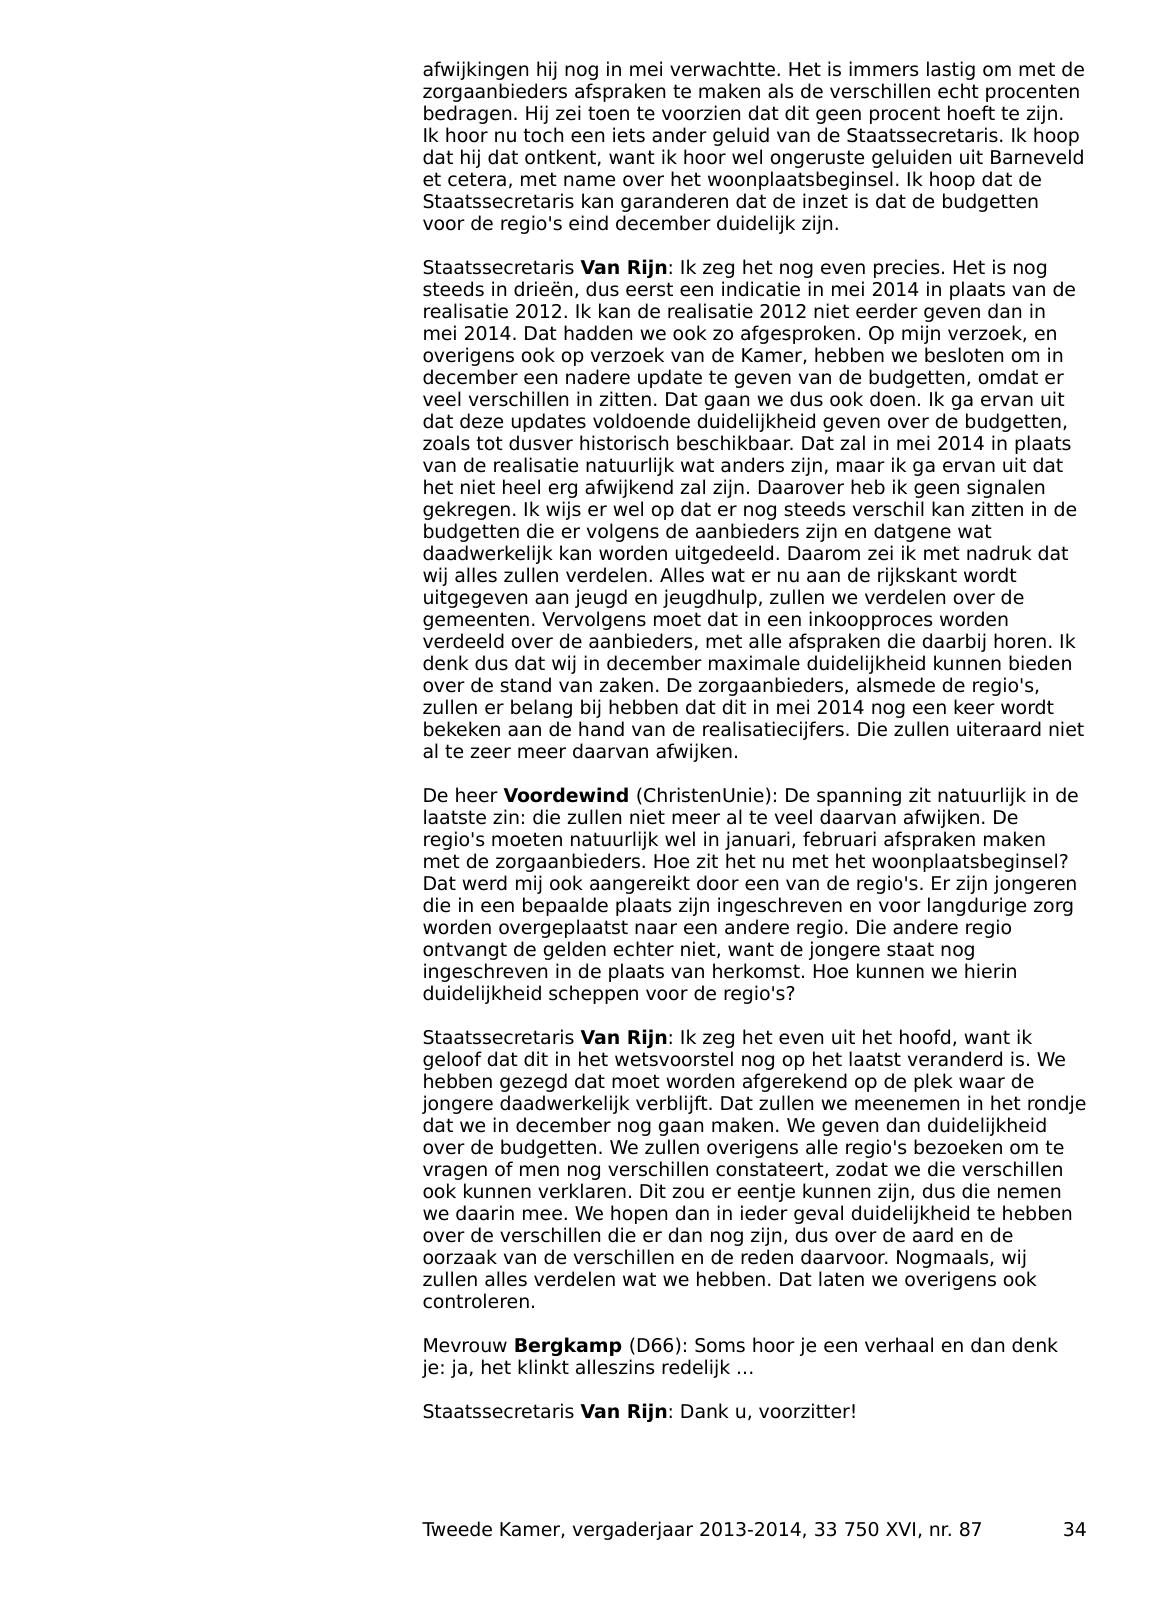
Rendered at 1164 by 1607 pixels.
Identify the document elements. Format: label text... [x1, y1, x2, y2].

text Staatssecretaris Van Rijn: Dank u, voorzitter! [422, 1401, 1087, 1423]
text afwijkingen hij nog in mei verwachtte. Het is immers lastig om met de zorgaanbieders afspraken te maken als de verschillen echt procenten bedragen. Hij zei toen te voorzien dat dit geen procent hoeft te zijn. [422, 59, 1087, 125]
text Staatssecretaris Van Rijn: Ik zeg het nog even precies. Het is nog steeds in drieën, dus eerst een indicatie in mei 2014 in plaats van de realisatie 2012. Ik kan de realisatie 2012 niet eerder geven dan in mei 2014. Dat hadden we ook zo afgesproken. Op mijn verzoek, en overigens ook op verzoek van de Kamer, hebben we besloten om in december een nadere update te geven van de budgetten, omdat er veel verschillen in zitten. Dat gaan we dus ook doen. Ik ga ervan uit dat deze updates voldoende duidelijkheid geven over de budgetten, zoals tot dusver historisch beschikbaar. Dat zal in mei 2014 in plaats van de realisatie natuurlijk wat anders zijn, maar ik ga ervan uit dat het niet heel erg afwijkend zal zijn. Daarover heb ik geen signalen gekregen. Ik wijs er wel op dat er nog steeds verschil kan zitten in de budgetten die er volgens de aanbieders zijn en datgene wat daadwerkelijk kan worden uitgedeeld. Daarom zei ik met nadruk dat wij alles zullen verdelen. Alles wat er nu aan de rijkskant wordt uitgegeven aan jeugd en jeugdhulp, zullen we verdelen over de gemeenten. Vervolgens moet dat in een inkoopproces worden verdeeld over de aanbieders, met alle afspraken die daarbij horen. Ik denk dus dat wij in december maximale duidelijkheid kunnen bieden over de stand van zaken. De zorgaanbieders, alsmede de regio's, zullen er belang bij hebben dat dit in mei 2014 nog een keer wordt bekeken aan de hand van de realisatiecijfers. Die zullen uiteraard niet al te zeer meer daarvan afwijken. [422, 257, 1087, 763]
text Mevrouw Bergkamp (D66): Soms hoor je een verhaal en dan denk je: ja, het klinkt alleszins redelijk ... [422, 1335, 1087, 1379]
text De heer Voordewind (ChristenUnie): De spanning zit natuurlijk in de laatste zin: die zullen niet meer al te veel daarvan afwijken. De regio's moeten natuurlijk wel in januari, februari afspraken maken met de zorgaanbieders. Hoe zit het nu met het woonplaatsbeginsel? Dat werd mij ook aangereikt door een van de regio's. Er zijn jongeren die in een bepaalde plaats zijn ingeschreven en voor langdurige zorg worden overgeplaatst naar een andere regio. Die andere regio ontvangt de gelden echter niet, want de jongere staat nog ingeschreven in de plaats van herkomst. Hoe kunnen we hierin duidelijkheid scheppen voor de regio's? [422, 785, 1087, 1004]
text Staatssecretaris Van Rijn: Ik zeg het even uit het hoofd, want ik geloof dat dit in het wetsvoorstel nog op het laatst veranderd is. We hebben gezegd dat moet worden afgerekend op de plek waar de jongere daadwerkelijk verblijft. Dat zullen we meenemen in het rondje dat we in december nog gaan maken. We geven dan duidelijkheid over de budgetten. We zullen overigens alle regio's bezoeken om te vragen of men nog verschillen constateert, zodat we die verschillen ook kunnen verklaren. Dit zou er eentje kunnen zijn, dus die nemen we daarin mee. We hopen dan in ieder geval duidelijkheid te hebben over de verschillen die er dan nog zijn, dus over de aard en de oorzaak van de verschillen en de reden daarvoor. Nogmaals, wij zullen alles verdelen wat we hebben. Dat laten we overigens ook controleren. [422, 1027, 1087, 1312]
text Ik hoor nu toch een iets ander geluid van de Staatssecretaris. Ik hoop dat hij dat ontkent, want ik hoor wel ongeruste geluiden uit Barneveld et cetera, met name over het woonplaatsbeginsel. Ik hoop dat de Staatssecretaris kan garanderen dat de inzet is dat de budgetten voor de regio's eind december duidelijk zijn. [422, 125, 1087, 235]
